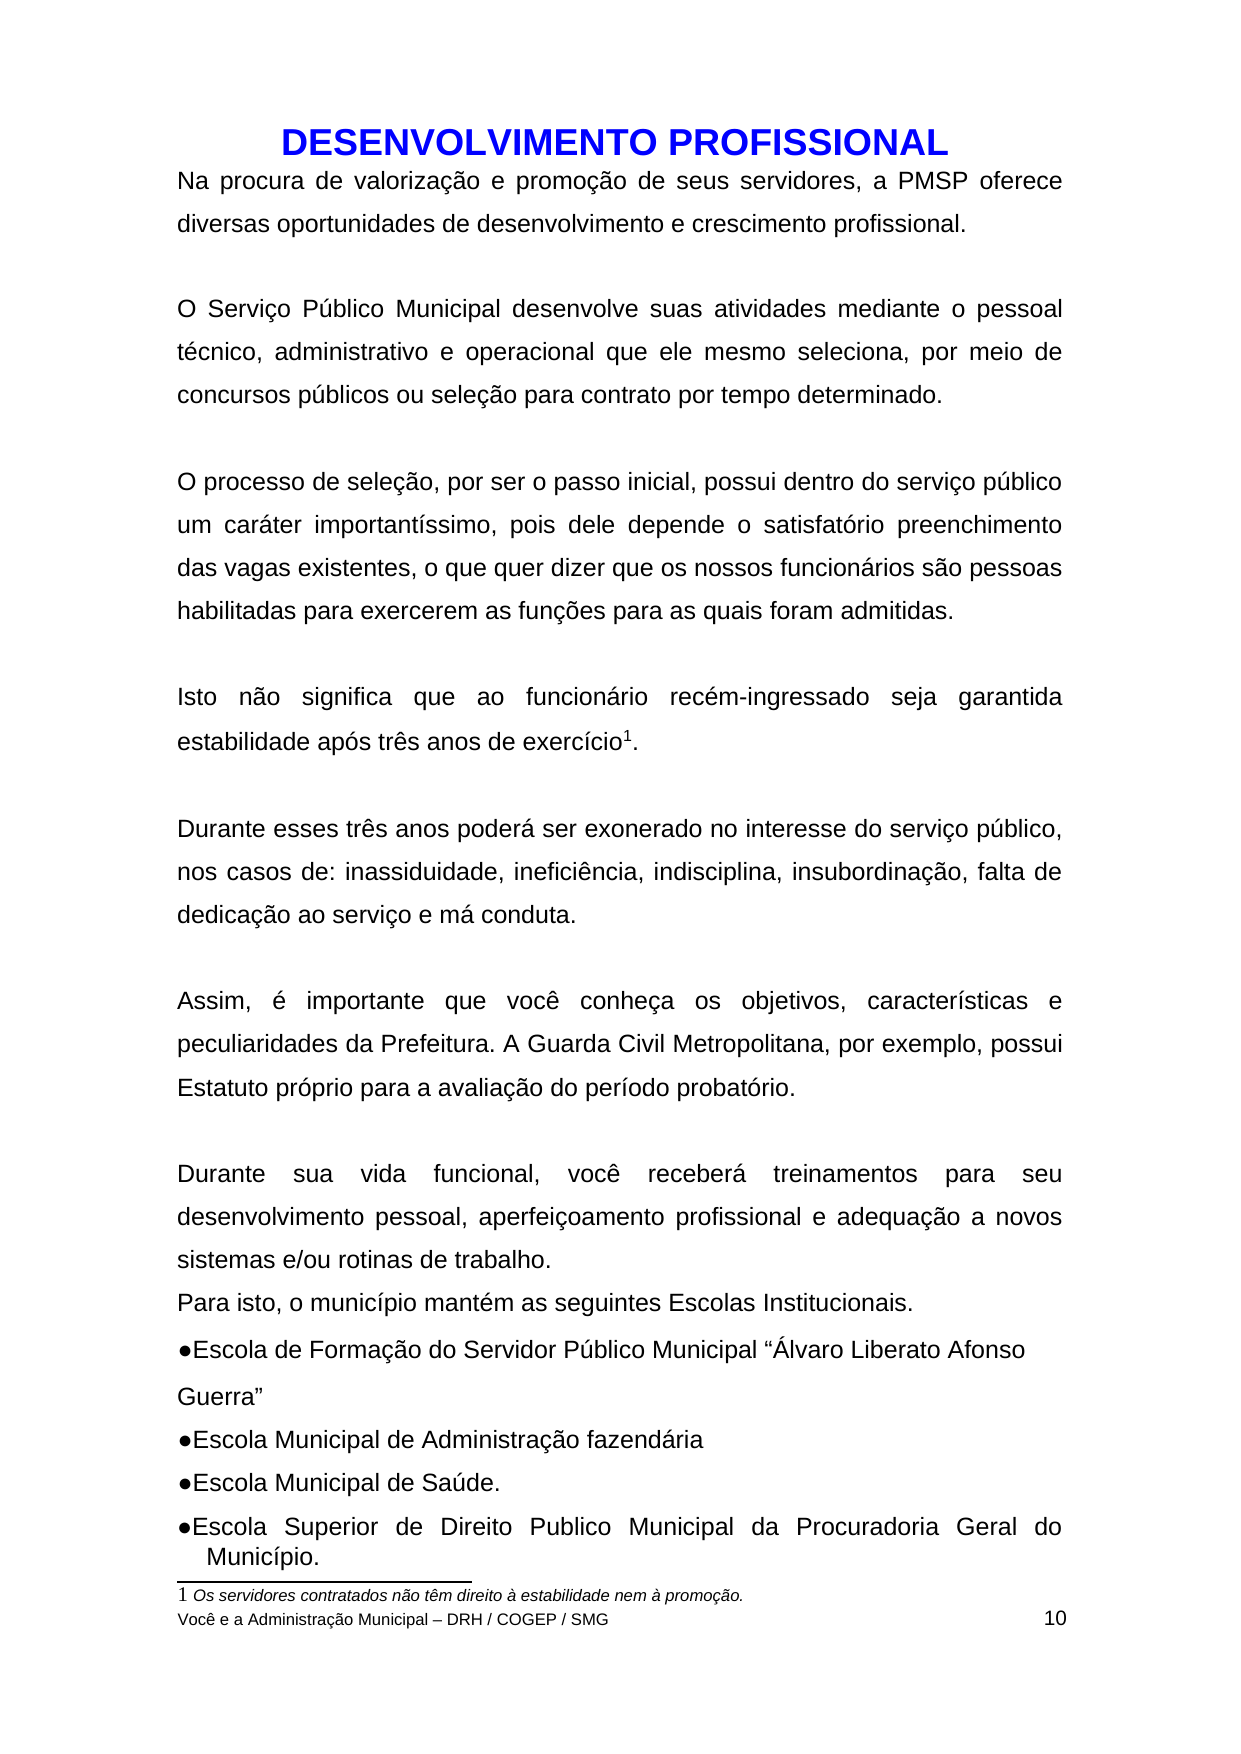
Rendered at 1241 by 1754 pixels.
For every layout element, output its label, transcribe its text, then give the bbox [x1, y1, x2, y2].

list Escola de Formação do Servidor Público Municipal “Álvaro Liberato Afonso [148, 1335, 1064, 1364]
text Para isto, o município mantém as seguintes Escolas Institucionais. [177, 1288, 1064, 1317]
text Isto não significa que ao funcionário recém-ingressado seja garantida estabilidade após três anos de exercício. [177, 682, 1064, 755]
text Guerra” [177, 1382, 1064, 1411]
list Escola Superior de Direito Publico Municipal da Procuradoria Geral do Município. [147, 1512, 1064, 1571]
subtitle DESENVOLVIMENTO PROFISSIONAL [212, 121, 1029, 164]
text Na procura de valorização e promoção de seus servidores, a PMSP oferece diversas oportunidades de desenvolvimento e crescimento profissional. [177, 166, 1064, 237]
text Os servidores contratados não têm direito à estabilidade nem à promoção. [177, 1582, 1067, 1606]
list Escola Municipal de Saúde. [148, 1468, 1064, 1497]
text O processo de seleção, por ser o passo inicial, possui dentro do serviço público um caráter importantíssimo, pois dele depende o satisfatório preenchimento das vagas existentes, o que quer dizer que os nossos funcionários são pessoas habilitadas para exercerem as funções para as quais foram admitidas. [177, 466, 1064, 624]
text O Serviço Público Municipal desenvolve suas atividades mediante o pessoal técnico, administrativo e operacional que ele mesmo seleciona, por meio de concursos públicos ou seleção para contrato por tempo determinado. [177, 294, 1064, 409]
text Assim, é importante que você conheça os objetivos, características e peculiaridades da Prefeitura. A Guarda Civil Metropolitana, por exemplo, possui Estatuto próprio para a avaliação do período probatório. [177, 986, 1064, 1101]
list Escola Municipal de Administração fazendária [148, 1424, 1064, 1453]
text Durante sua vida funcional, você receberá treinamentos para seu desenvolvimento pessoal, aperfeiçoamento profissional e adequação a novos sistemas e/ou rotinas de trabalho. [177, 1158, 1064, 1273]
text Durante esses três anos poderá ser exonerado no interesse do serviço público, nos casos de: inassiduidade, ineficiência, indisciplina, insubordinação, falta de dedicação ao serviço e má conduta. [177, 814, 1064, 929]
